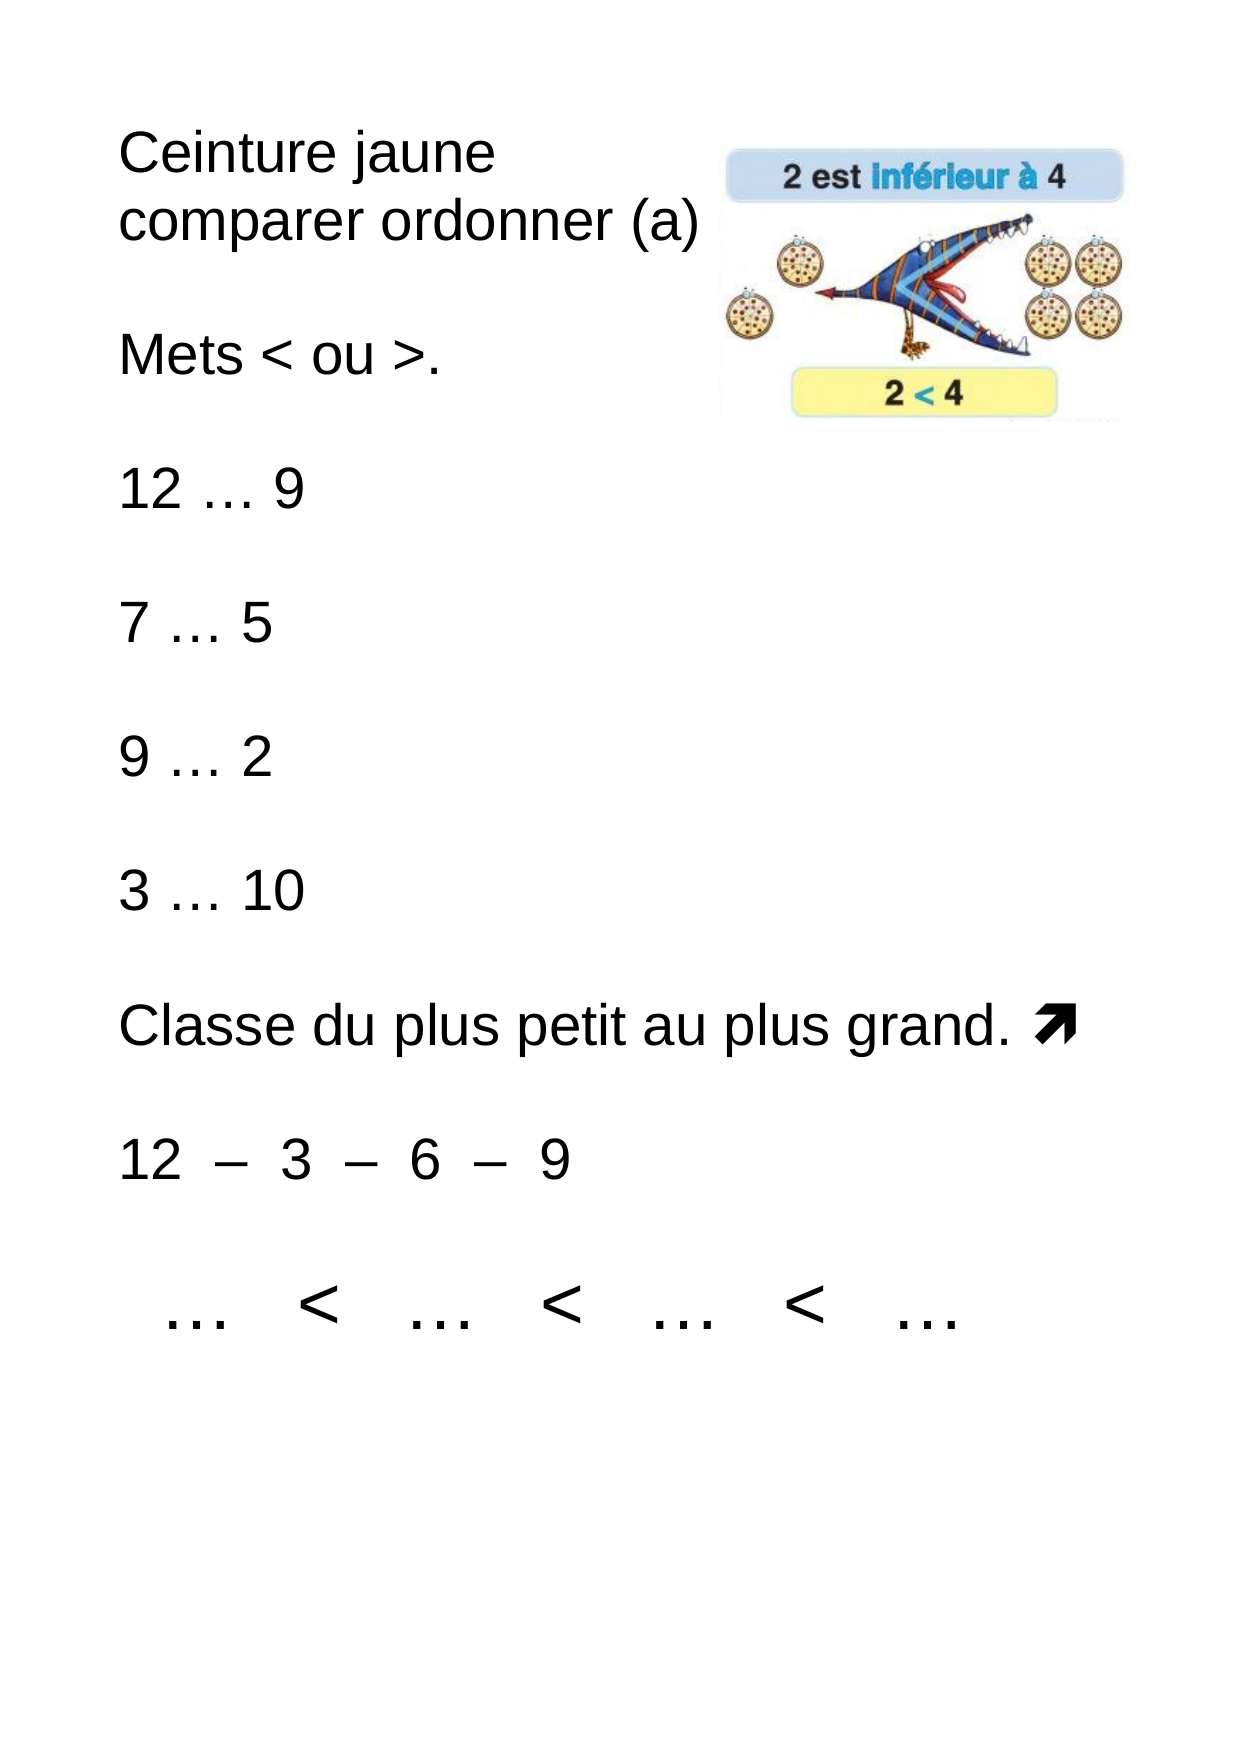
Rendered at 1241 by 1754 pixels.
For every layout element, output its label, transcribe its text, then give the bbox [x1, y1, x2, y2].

picture [712, 139, 1142, 430]
text Ceinture jaune [118, 118, 1122, 185]
text 7 … 5 [118, 588, 1122, 655]
text comparer ordonner (a) [118, 185, 712, 252]
text … < … < … < … [118, 1259, 1122, 1345]
text Mets < ou >. [118, 319, 712, 386]
text 3 … 10 [118, 856, 1122, 923]
text Classe du plus petit au plus grand.  [118, 990, 1122, 1057]
text 9 … 2 [118, 722, 1122, 789]
text 12 – 3 – 6 – 9 [118, 1124, 1122, 1192]
text 12 … 9 [118, 453, 1122, 521]
